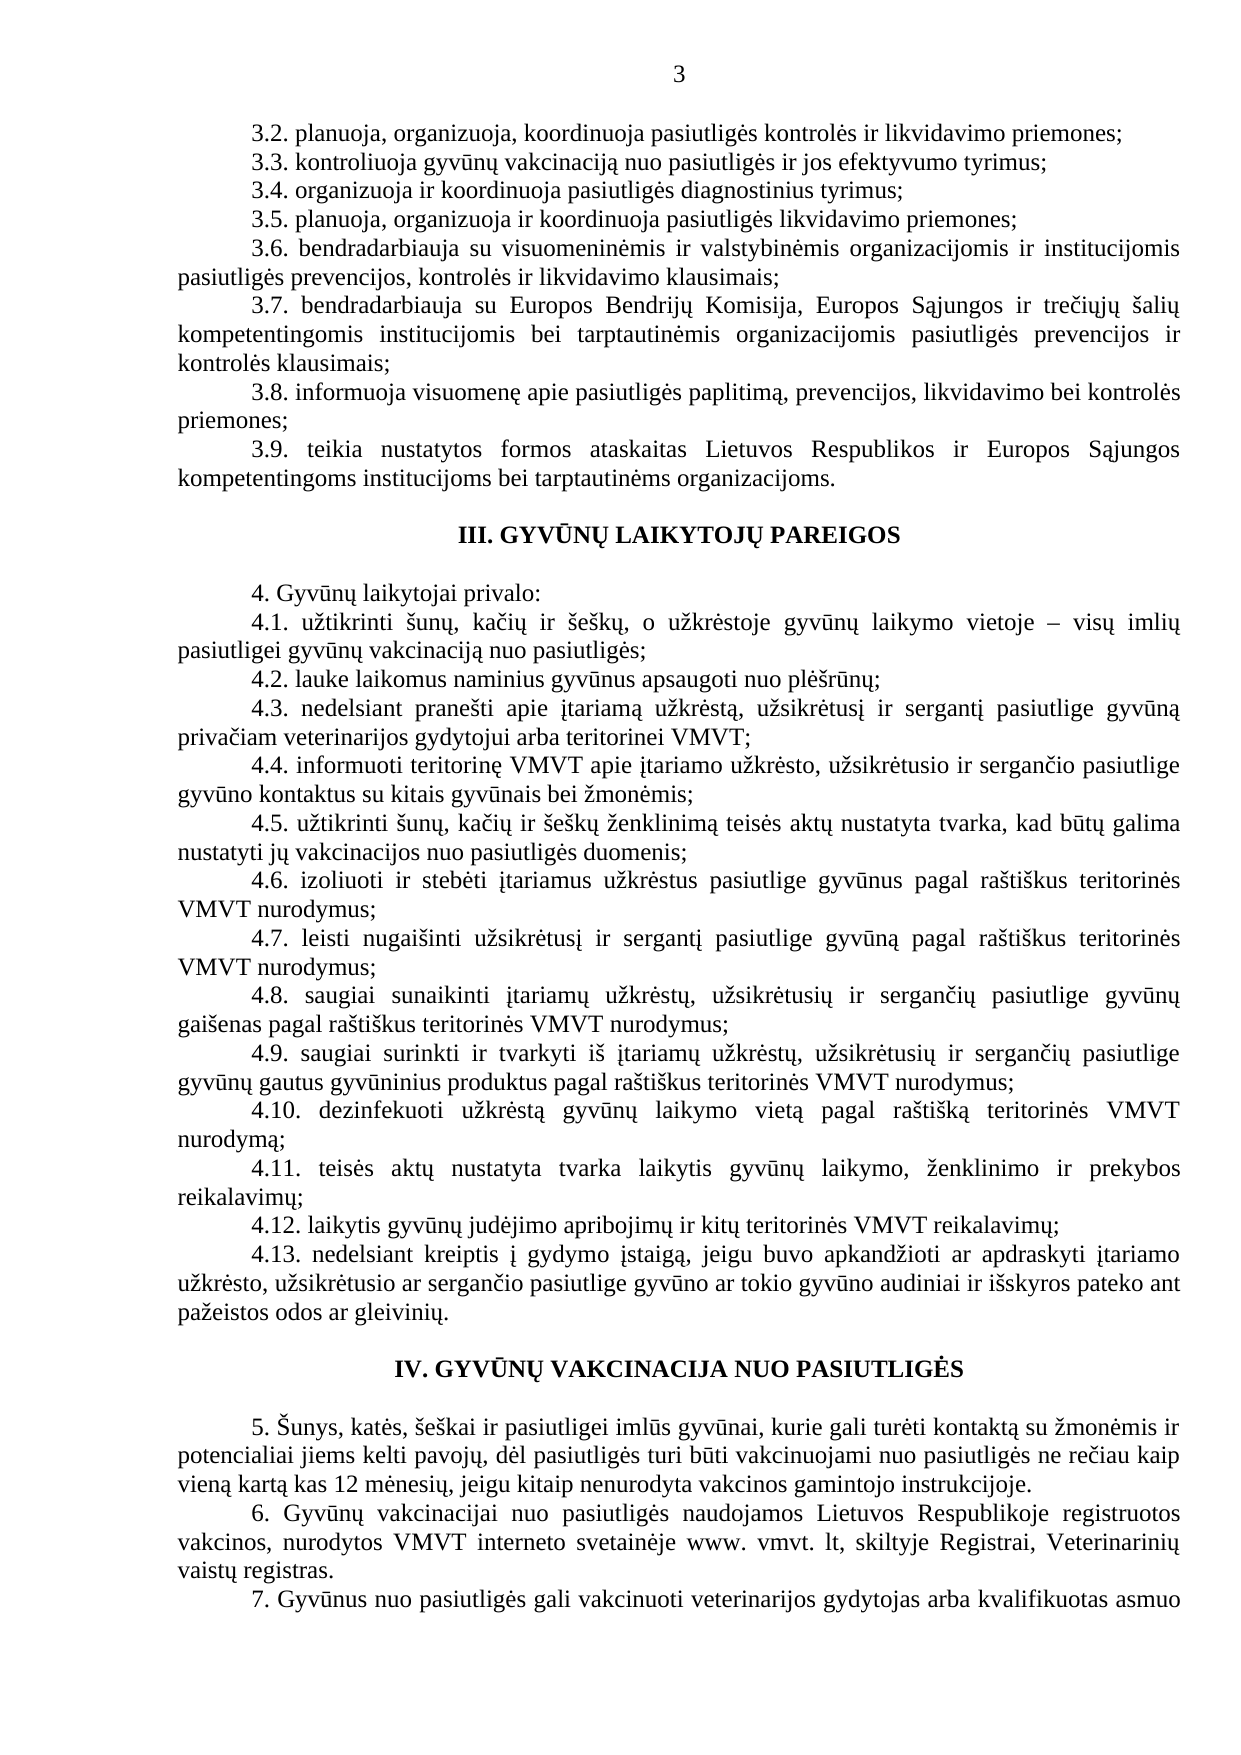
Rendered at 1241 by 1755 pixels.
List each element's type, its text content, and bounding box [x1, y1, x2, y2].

text 4.10. dezinfekuoti užkrėstą gyvūnų laikymo vietą pagal raštišką teritorinės VMVT nurodymą; [177, 1096, 1181, 1153]
text 4.2. lauke laikomus naminius gyvūnus apsaugoti nuo plėšrūnų; [177, 664, 1181, 693]
text 3.4. organizuoja ir koordinuoja pasiutligės diagnostinius tyrimus; [177, 176, 1181, 204]
text 6. Gyvūnų vakcinacijai nuo pasiutligės naudojamos Lietuvos Respublikoje registruotos vakcinos, nurodytos VMVT interneto svetainėje www. vmvt. lt, skiltyje Registrai, Veterinarinių vaistų registras. [177, 1498, 1181, 1584]
text IV. GYVŪNŲ VAKCINACIJA NUO PASIUTLIGĖS [177, 1354, 1181, 1383]
text 5. Šunys, katės, šeškai ir pasiutligei imlūs gyvūnai, kurie gali turėti kontaktą su žmonėmis ir potencialiai jiems kelti pavojų, dėl pasiutligės turi būti vakcinuojami nuo pasiutligės ne rečiau kaip vieną kartą kas 12 mėnesių, jeigu kitaip nenurodyta vakcinos gamintojo instrukcijoje. [177, 1412, 1181, 1498]
text 3.3. kontroliuoja gyvūnų vakcinaciją nuo pasiutligės ir jos efektyvumo tyrimus; [177, 147, 1181, 176]
text 4.7. leisti nugaišinti užsikrėtusį ir sergantį pasiutlige gyvūną pagal raštiškus teritorinės VMVT nurodymus; [177, 923, 1181, 981]
text III. GYVŪNŲ LAIKYTOJŲ PAREIGOS [177, 521, 1181, 549]
text 7. Gyvūnus nuo pasiutligės gali vakcinuoti veterinarijos gydytojas arba kvalifikuotas asmuo [177, 1584, 1181, 1613]
text 4.11. teisės aktų nustatyta tvarka laikytis gyvūnų laikymo, ženklinimo ir prekybos reikalavimų; [177, 1153, 1181, 1211]
text 4.8. saugiai sunaikinti įtariamų užkrėstų, užsikrėtusių ir sergančių pasiutlige gyvūnų gaišenas pagal raštiškus teritorinės VMVT nurodymus; [177, 981, 1181, 1038]
text 3.2. planuoja, organizuoja, koordinuoja pasiutligės kontrolės ir likvidavimo priemones; [177, 118, 1181, 147]
text 3.6. bendradarbiauja su visuomeninėmis ir valstybinėmis organizacijomis ir institucijomis pasiutligės prevencijos, kontrolės ir likvidavimo klausimais; [177, 233, 1181, 291]
text 4. Gyvūnų laikytojai privalo: [177, 578, 1181, 607]
text 3.8. informuoja visuomenę apie pasiutligės paplitimą, prevencijos, likvidavimo bei kontrolės priemones; [177, 377, 1181, 434]
text 4.5. užtikrinti šunų, kačių ir šeškų ženklinimą teisės aktų nustatyta tvarka, kad būtų galima nustatyti jų vakcinacijos nuo pasiutligės duomenis; [177, 808, 1181, 866]
text 4.6. izoliuoti ir stebėti įtariamus užkrėstus pasiutlige gyvūnus pagal raštiškus teritorinės VMVT nurodymus; [177, 866, 1181, 923]
text 4.9. saugiai surinkti ir tvarkyti iš įtariamų užkrėstų, užsikrėtusių ir sergančių pasiutlige gyvūnų gautus gyvūninius produktus pagal raštiškus teritorinės VMVT nurodymus; [177, 1038, 1181, 1096]
text 3.9. teikia nustatytos formos ataskaitas Lietuvos Respublikos ir Europos Sąjungos kompetentingoms institucijoms bei tarptautinėms organizacijoms. [177, 434, 1181, 492]
text 3.5. planuoja, organizuoja ir koordinuoja pasiutligės likvidavimo priemones; [177, 204, 1181, 233]
text 4.13. nedelsiant kreiptis į gydymo įstaigą, jeigu buvo apkandžioti ar apdraskyti įtariamo užkrėsto, užsikrėtusio ar sergančio pasiutlige gyvūno ar tokio gyvūno audiniai ir išskyros pateko ant pažeistos odos ar gleivinių. [177, 1239, 1181, 1326]
text 4.12. laikytis gyvūnų judėjimo apribojimų ir kitų teritorinės VMVT reikalavimų; [177, 1211, 1181, 1239]
text 4.3. nedelsiant pranešti apie įtariamą užkrėstą, užsikrėtusį ir sergantį pasiutlige gyvūną privačiam veterinarijos gydytojui arba teritorinei VMVT; [177, 693, 1181, 751]
text 4.4. informuoti teritorinę VMVT apie įtariamo užkrėsto, užsikrėtusio ir sergančio pasiutlige gyvūno kontaktus su kitais gyvūnais bei žmonėmis; [177, 751, 1181, 808]
text 3.7. bendradarbiauja su Europos Bendrijų Komisija, Europos Sąjungos ir trečiųjų šalių kompetentingomis institucijomis bei tarptautinėmis organizacijomis pasiutligės prevencijos ir kontrolės klausimais; [177, 291, 1181, 377]
text 4.1. užtikrinti šunų, kačių ir šeškų, o užkrėstoje gyvūnų laikymo vietoje – visų imlių pasiutligei gyvūnų vakcinaciją nuo pasiutligės; [177, 607, 1181, 664]
